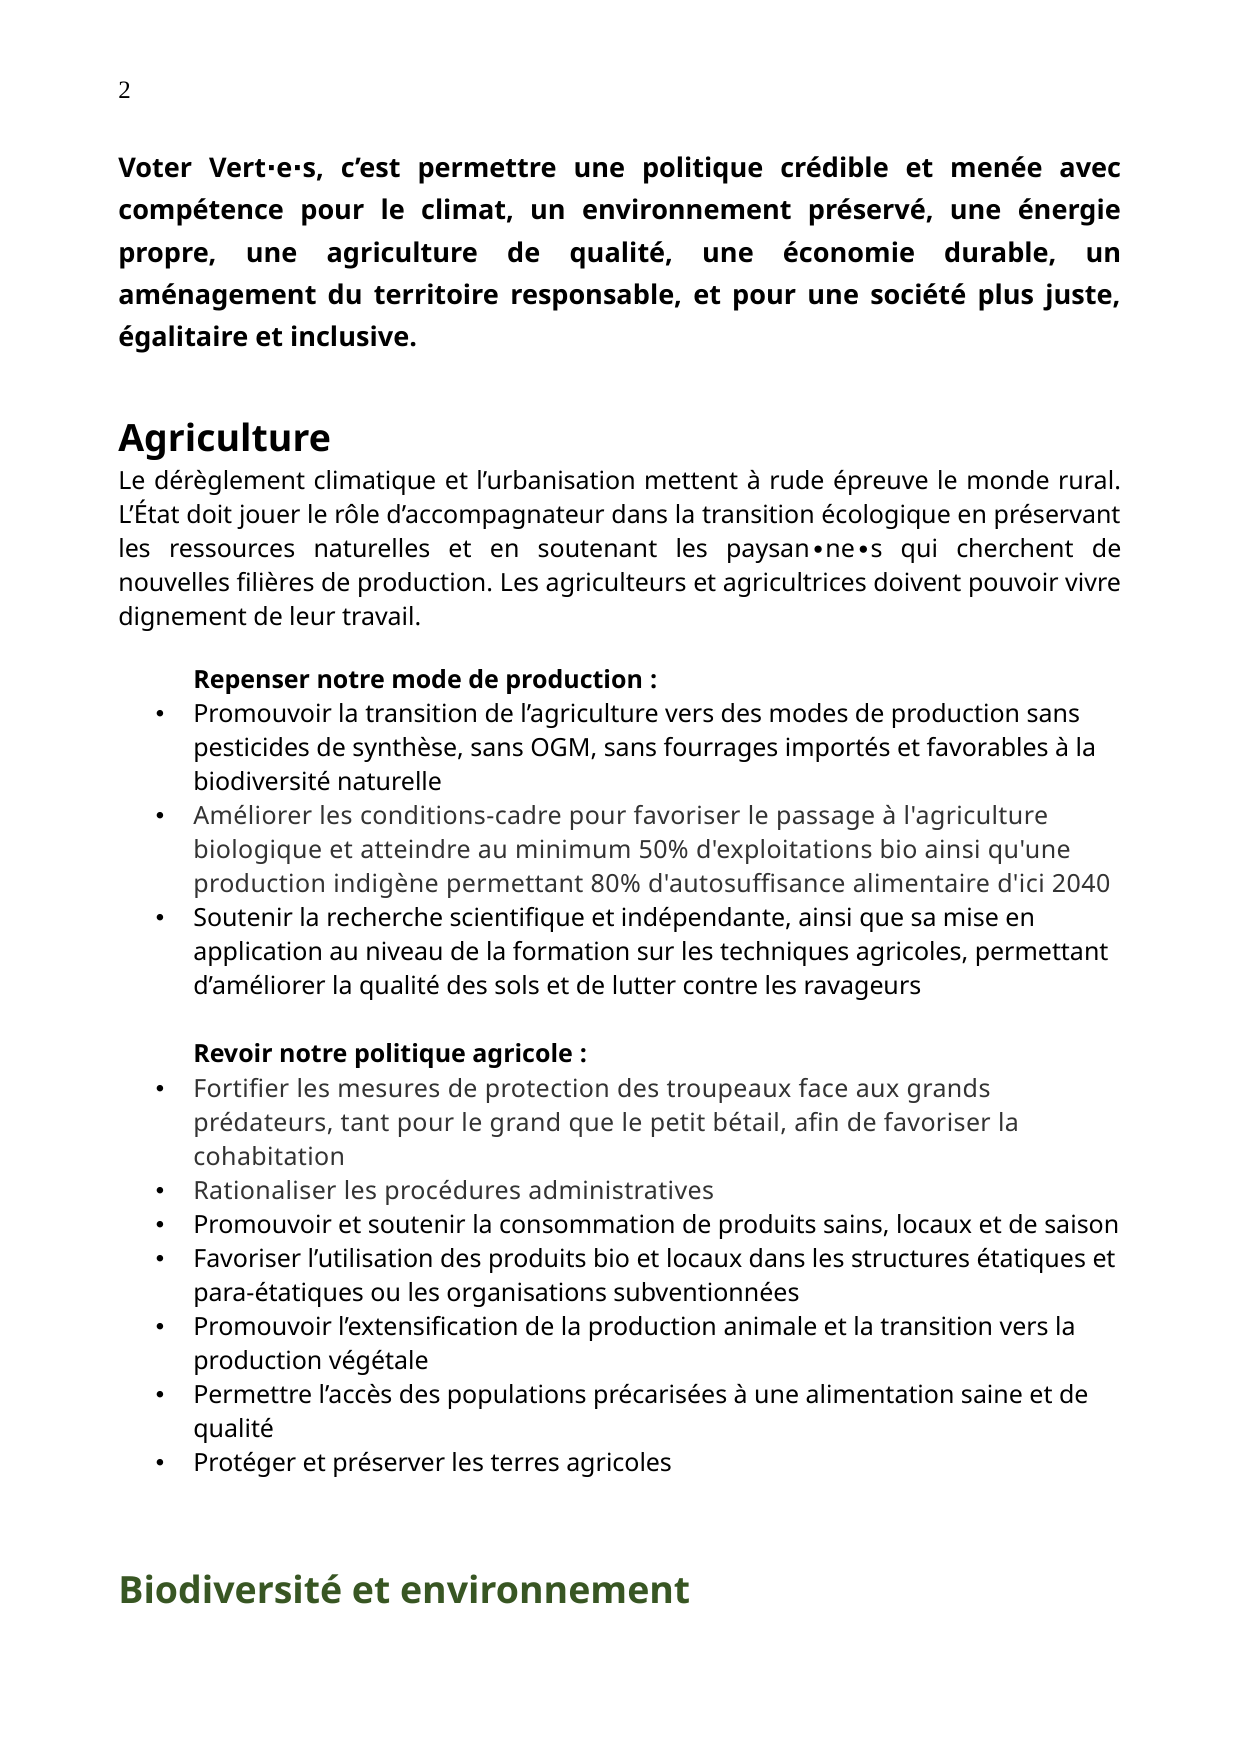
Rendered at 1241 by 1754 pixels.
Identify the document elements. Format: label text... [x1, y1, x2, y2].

text Voter Vert∙e∙s, c’est permettre une politique crédible et menée avec compétence pour le climat, un environnement préservé, une énergie propre, une agriculture de qualité, une économie durable, un aménagement du territoire responsable, et pour une société plus juste, égalitaire et inclusive. [118, 148, 1122, 355]
list Favoriser l’utilisation des produits bio et locaux dans les structures étatiques et para-étatiques ou les organisations subventionnées [156, 1241, 1122, 1309]
list Fortifier les mesures de protection des troupeaux face aux grands prédateurs, tant pour le grand que le petit bétail, afin de favoriser la cohabitation [156, 1070, 1122, 1172]
list Soutenir la recherche scientifique et indépendante, ainsi que sa mise en application au niveau de la formation sur les techniques agricoles, permettant d’améliorer la qualité des sols et de lutter contre les ravageurs [156, 900, 1122, 1002]
list Améliorer les conditions-cadre pour favoriser le passage à l'agriculture biologique et atteindre au minimum 50% d'exploitations bio ainsi qu'une production indigène permettant 80% d'autosuffisance alimentaire d'ici 2040 [156, 798, 1122, 900]
list Revoir notre politique agricole : [193, 1036, 1122, 1070]
list Promouvoir l’extensification de la production animale et la transition vers la production végétale [156, 1309, 1122, 1377]
list Repenser notre mode de production : [193, 661, 1122, 696]
list Promouvoir la transition de l’agriculture vers des modes de production sans pesticides de synthèse, sans OGM, sans fourrages importés et favorables à la biodiversité naturelle [156, 696, 1122, 798]
list Permettre l’accès des populations précarisées à une alimentation saine et de qualité [156, 1377, 1122, 1445]
text Biodiversité et environnement [118, 1564, 1122, 1615]
text Agriculture [118, 411, 1122, 462]
list Protéger et préserver les terres agricoles [156, 1445, 1122, 1479]
text Le dérèglement climatique et l’urbanisation mettent à rude épreuve le monde rural. L’État doit jouer le rôle d’accompagnateur dans la transition écologique en préservant les ressources naturelles et en soutenant les paysan∙ne∙s qui cherchent de nouvelles filières de production. Les agriculteurs et agricultrices doivent pouvoir vivre dignement de leur travail. [118, 462, 1122, 633]
list Rationaliser les procédures administratives [156, 1172, 1122, 1206]
list Promouvoir et soutenir la consommation de produits sains, locaux et de saison [156, 1206, 1122, 1241]
